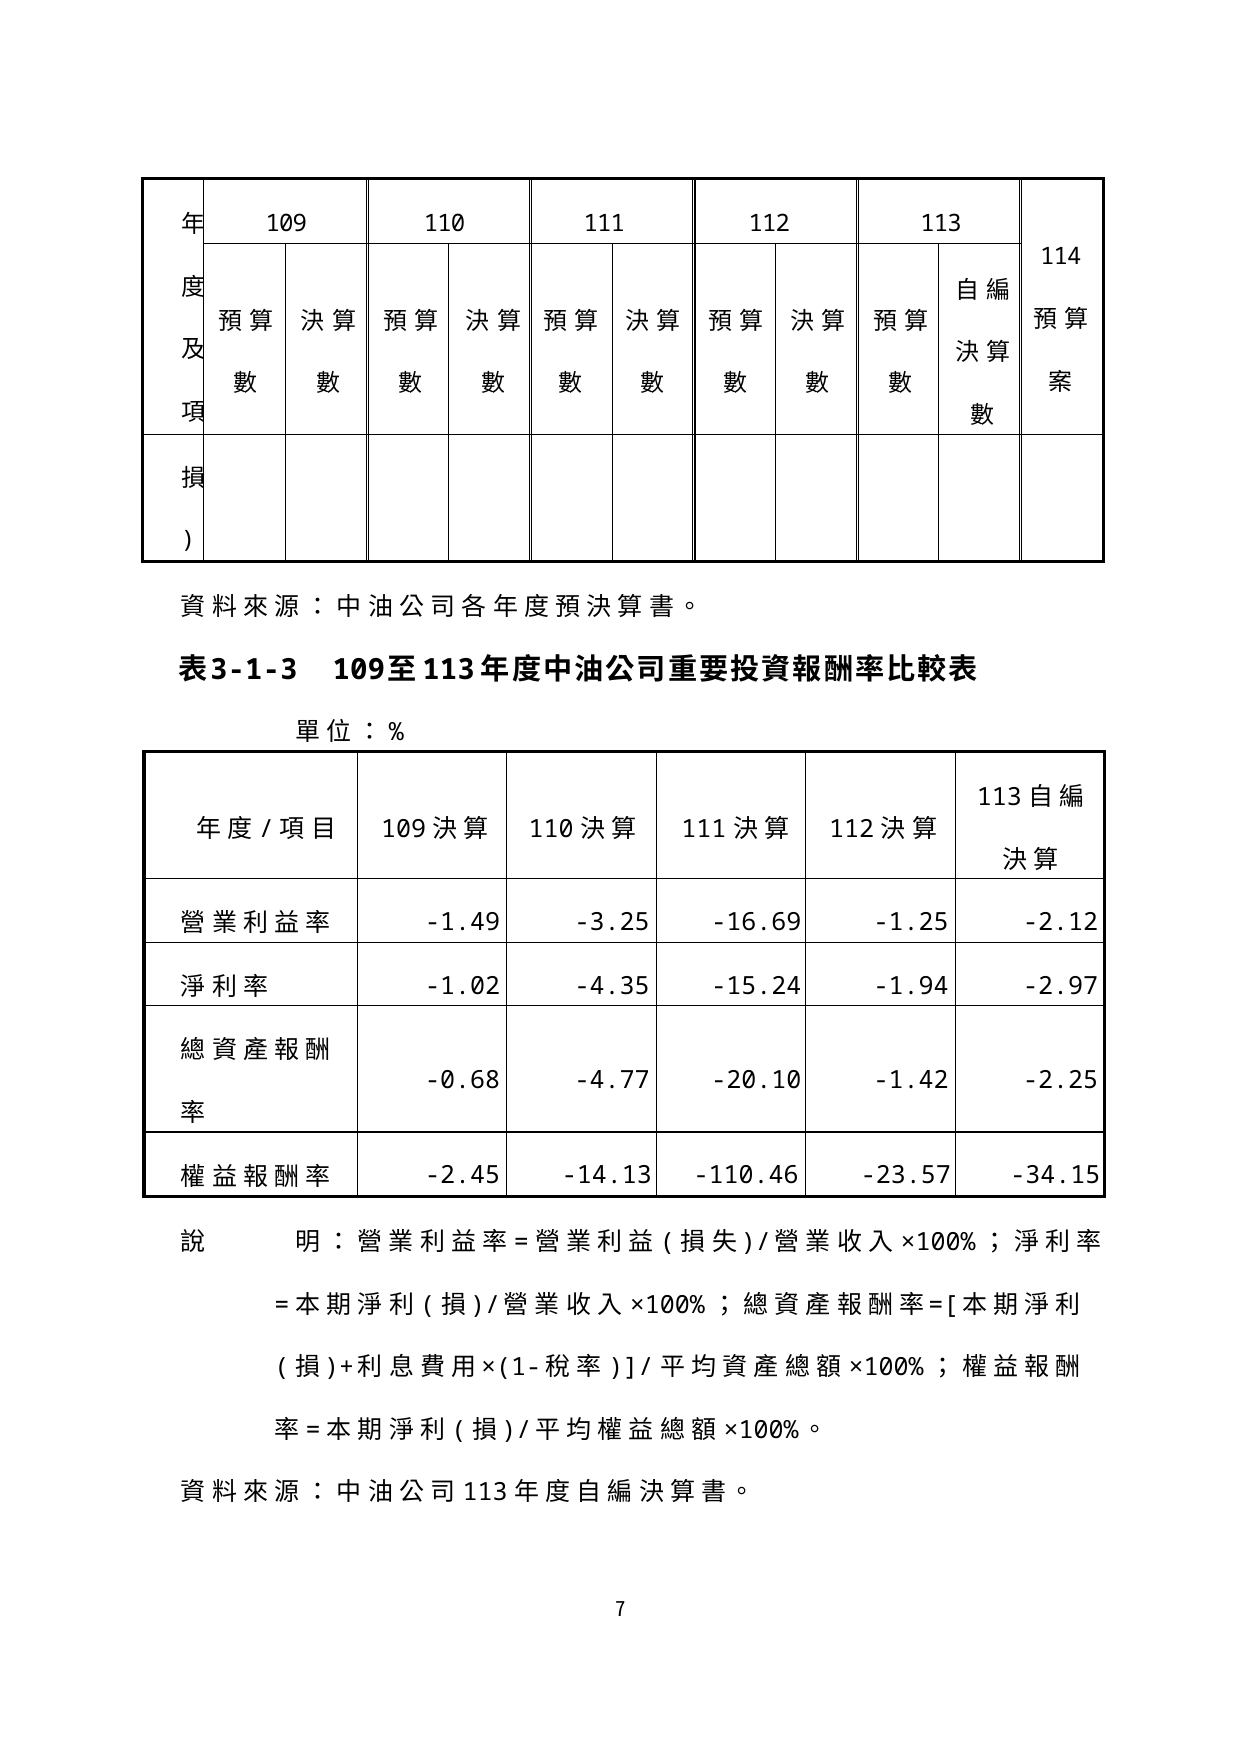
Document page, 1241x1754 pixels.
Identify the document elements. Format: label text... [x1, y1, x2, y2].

table_cell [286, 435, 366, 559]
table_cell -2.45 [358, 1133, 506, 1195]
table_cell -1.25 [806, 879, 955, 942]
table_cell [696, 435, 775, 559]
table_cell -4.77 [507, 1006, 656, 1131]
table_cell [449, 435, 529, 559]
table_cell 本期 淨利(損) [144, 435, 203, 559]
table_cell [369, 435, 448, 559]
table_cell -0.68 [358, 1006, 506, 1131]
table_cell 決算數 [286, 244, 366, 433]
table_cell -2.97 [956, 943, 1103, 1005]
table_header 113 [859, 180, 1019, 243]
table_cell -110.46 [657, 1133, 805, 1195]
table_cell -1.02 [358, 943, 506, 1005]
table_cell -1.42 [806, 1006, 955, 1131]
table_cell 決算數 [776, 244, 856, 433]
table_header 114 預算案 [1022, 180, 1102, 433]
table_header 110 [369, 180, 529, 243]
table_cell 預算數 [369, 244, 448, 433]
table_cell [613, 435, 692, 559]
table_cell [204, 435, 285, 559]
text 表3-1-3 109至113年度中油公司重要投資報酬率比較表 單位：% [141, 625, 1092, 750]
table_cell 預算數 [859, 244, 938, 433]
table_cell 權益報酬率 [146, 1133, 357, 1195]
table_header 年度及項目 [144, 180, 203, 433]
table_cell -1.94 [806, 943, 955, 1005]
table_cell 決算數 [613, 244, 692, 433]
table_cell 預算數 [532, 244, 612, 433]
table_header 109 [204, 180, 366, 243]
table_header 111 [532, 180, 692, 243]
table_header 110決算 [507, 753, 656, 878]
table_cell 自編決算數 [939, 244, 1019, 433]
table_cell [532, 435, 612, 559]
table_cell -4.35 [507, 943, 656, 1005]
table_cell 總資產報酬率 [146, 1006, 357, 1131]
table_cell -15.24 [657, 943, 805, 1005]
table_cell -14.13 [507, 1133, 656, 1195]
table_cell [1022, 435, 1102, 559]
table_header 年度/項目 [146, 753, 357, 878]
table_cell -16.69 [657, 879, 805, 942]
table_cell -1.49 [358, 879, 506, 942]
table_cell -3.25 [507, 879, 656, 942]
table_cell 營業利益率 [146, 879, 357, 942]
table_cell -34.15 [956, 1133, 1103, 1195]
table_cell 預算數 [204, 244, 285, 433]
table_cell [939, 435, 1019, 559]
table_header 111決算 [657, 753, 805, 878]
text 資料來源：中油公司各年度預決算書。 [141, 563, 1063, 625]
table_cell -23.57 [806, 1133, 955, 1195]
table_cell -2.25 [956, 1006, 1103, 1131]
table_header 112決算 [806, 753, 955, 878]
table_header 109決算 [358, 753, 506, 878]
table_header 113自編決算 [956, 753, 1103, 878]
text 說 明：營業利益率=營業利益(損失)/營業收入×100%；淨利率=本期淨利(損)/營業收入×100%；總資產報酬率=[本期淨利(損)+利息費用×(1-稅率)]/平均資產總額×100%；權益報酬率=本期淨利(損)/平均權益總額×100%。 [141, 1198, 1110, 1448]
table_cell 淨利率 [146, 943, 357, 1005]
table_cell -2.12 [956, 879, 1103, 942]
table_cell [859, 435, 938, 559]
table_cell -20.10 [657, 1006, 805, 1131]
text 資料來源：中油公司113年度自編決算書。 [141, 1448, 1063, 1511]
table_cell 預算數 [696, 244, 775, 433]
table_cell 決算數 [449, 244, 529, 433]
table_header 112 [696, 180, 856, 243]
table_cell [776, 435, 856, 559]
